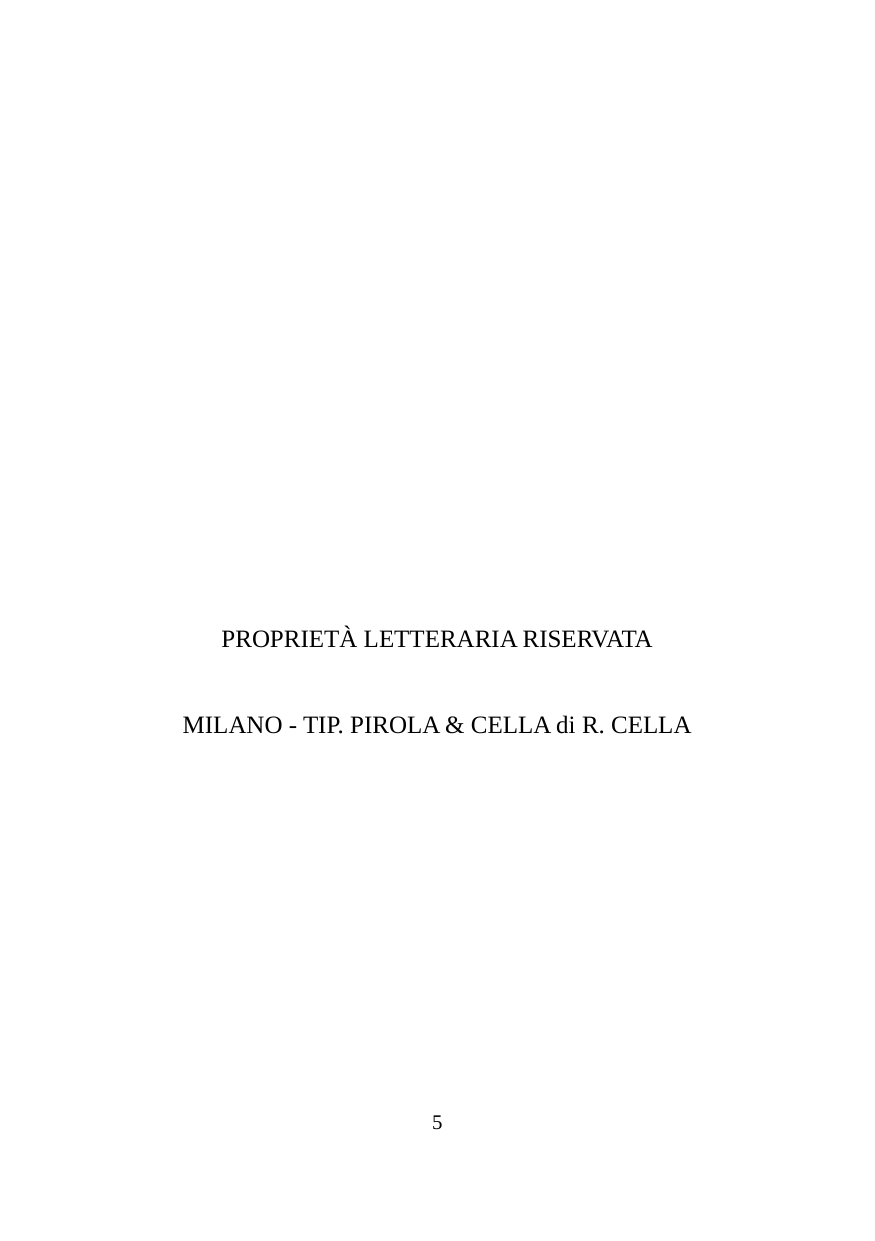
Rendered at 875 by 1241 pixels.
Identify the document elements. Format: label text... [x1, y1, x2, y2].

text PROPRIETÀ LETTERARIA RISERVATA [106, 624, 768, 652]
text MILANO - TIP. PIROLA & CELLA di R. CELLA [106, 710, 768, 739]
